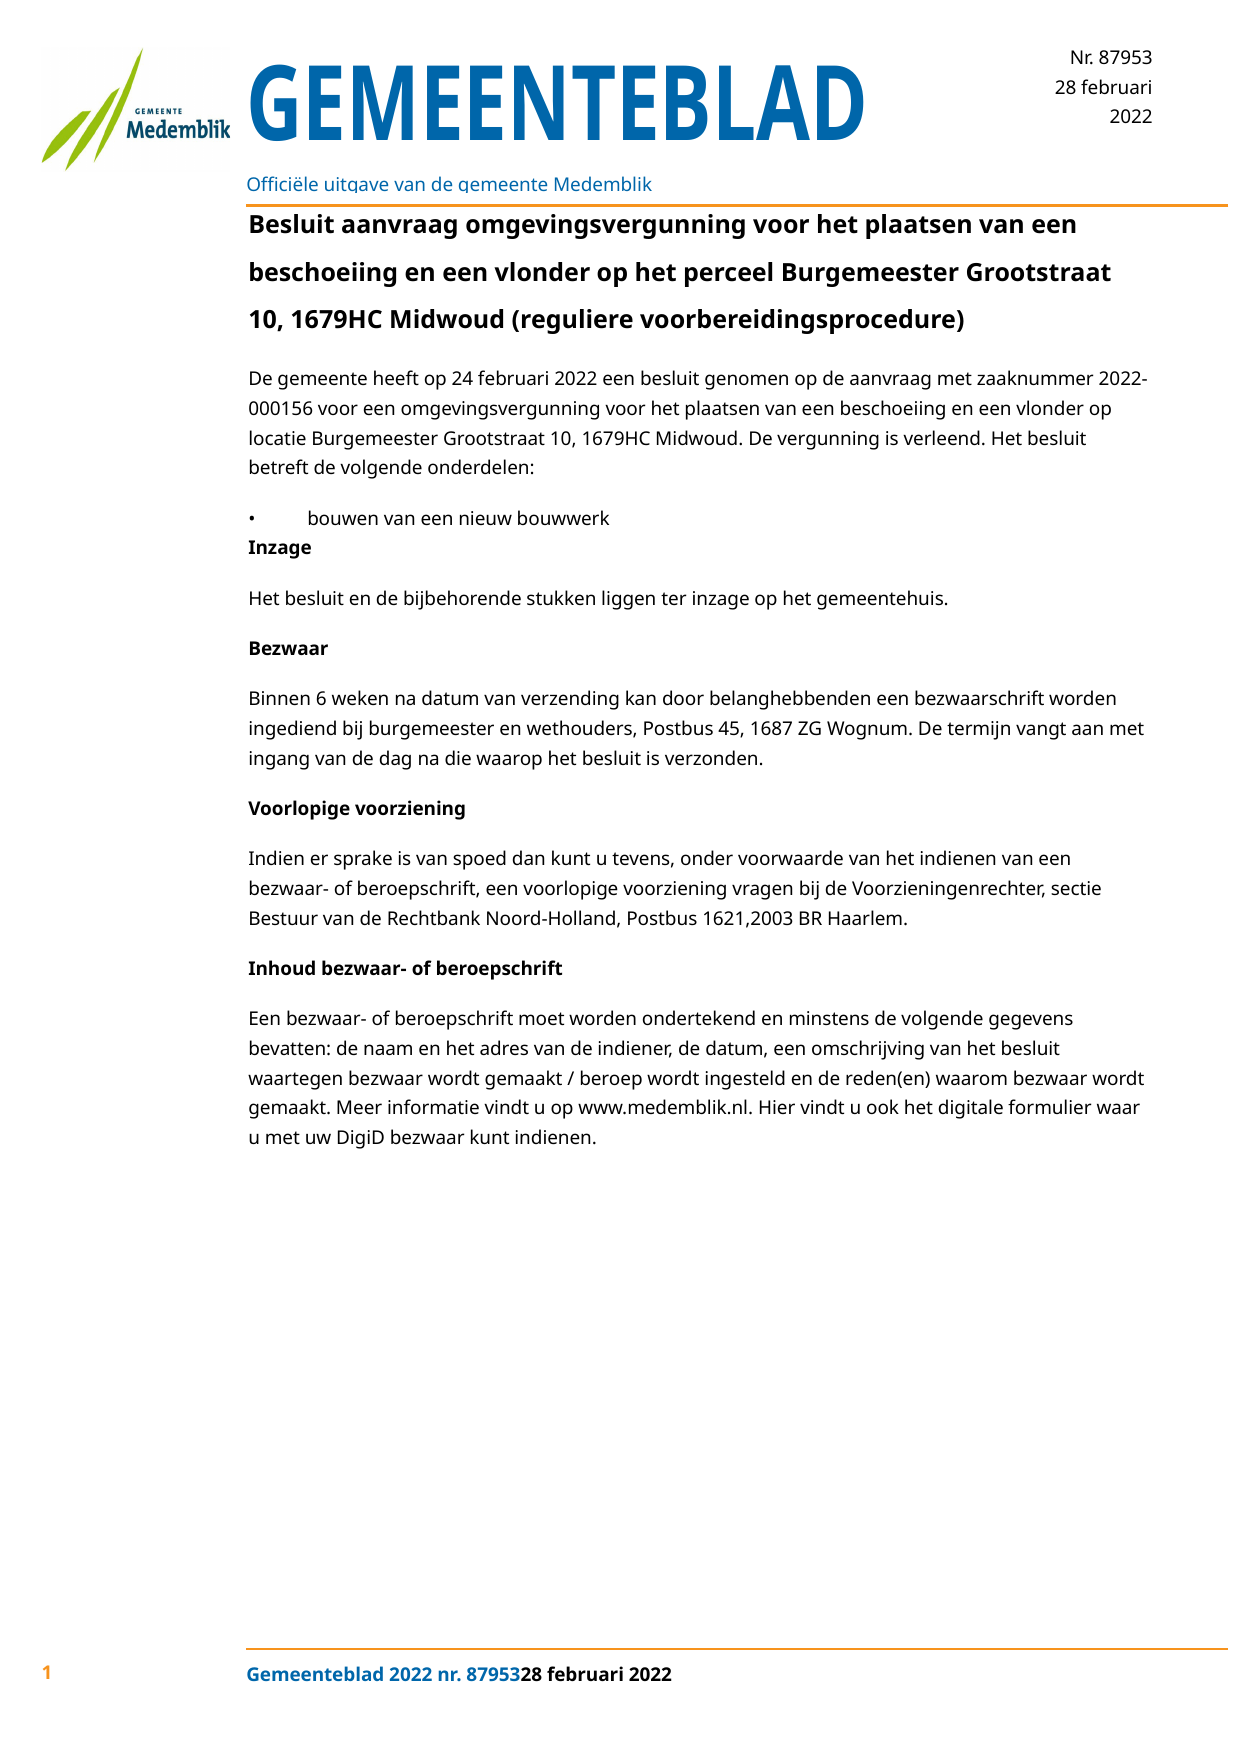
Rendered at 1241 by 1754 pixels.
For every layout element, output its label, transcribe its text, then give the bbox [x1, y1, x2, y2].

text Inzage [248, 534, 1152, 560]
picture [41, 47, 231, 172]
list bouwen van een nieuw bouwwerk [248, 505, 1152, 530]
text Bezwaar [248, 635, 1152, 661]
text Besluit aanvraag omgevingsvergunning voor het plaatsen van een beschoeiing en een vlonder op het perceel Burgemeester Grootstraat 10, 1679HC Midwoud (reguliere voorbereidingsprocedure) [248, 207, 1152, 336]
text Voorlopige voorziening [248, 795, 1152, 821]
text Een bezwaar- of beroepschrift moet worden ondertekend en minstens de volgende gegevens bevatten: de naam en het adres van de indiener, de datum, een omschrijving van het besluit waartegen bezwaar wordt gemaakt / beroep wordt ingesteld en de reden(en) waarom bezwaar wordt gemaakt. Meer informatie vindt u op www.medemblik.nl. Hier vindt u ook het digitale formulier waar u met uw DigiD bezwaar kunt indienen. [248, 1006, 1152, 1149]
text Indien er sprake is van spoed dan kunt u tevens, onder voorwaarde van het indienen van een bezwaar- of beroepschrift, een voorlopige voorziening vragen bij de Voorzieningenrechter, sectie Bestuur van de Rechtbank Noord-Holland, Postbus 1621,2003 BR Haarlem. [248, 846, 1152, 930]
text De gemeente heeft op 24 februari 2022 een besluit genomen op de aanvraag met zaaknummer 2022-000156 voor een omgevingsvergunning voor het plaatsen van een beschoeiing en een vlonder op locatie Burgemeester Grootstraat 10, 1679HC Midwoud. De vergunning is verleend. Het besluit betreft de volgende onderdelen: [248, 366, 1152, 480]
text Het besluit en de bijbehorende stukken liggen ter inzage op het gemeentehuis. [248, 585, 1152, 610]
text Binnen 6 weken na datum van verzending kan door belanghebbenden een bezwaarschrift worden ingediend bij burgemeester en wethouders, Postbus 45, 1687 ZG Wognum. De termijn vangt aan met ingang van de dag na die waarop het besluit is verzonden. [248, 686, 1152, 770]
text Inhoud bezwaar- of beroepschrift [248, 955, 1152, 981]
